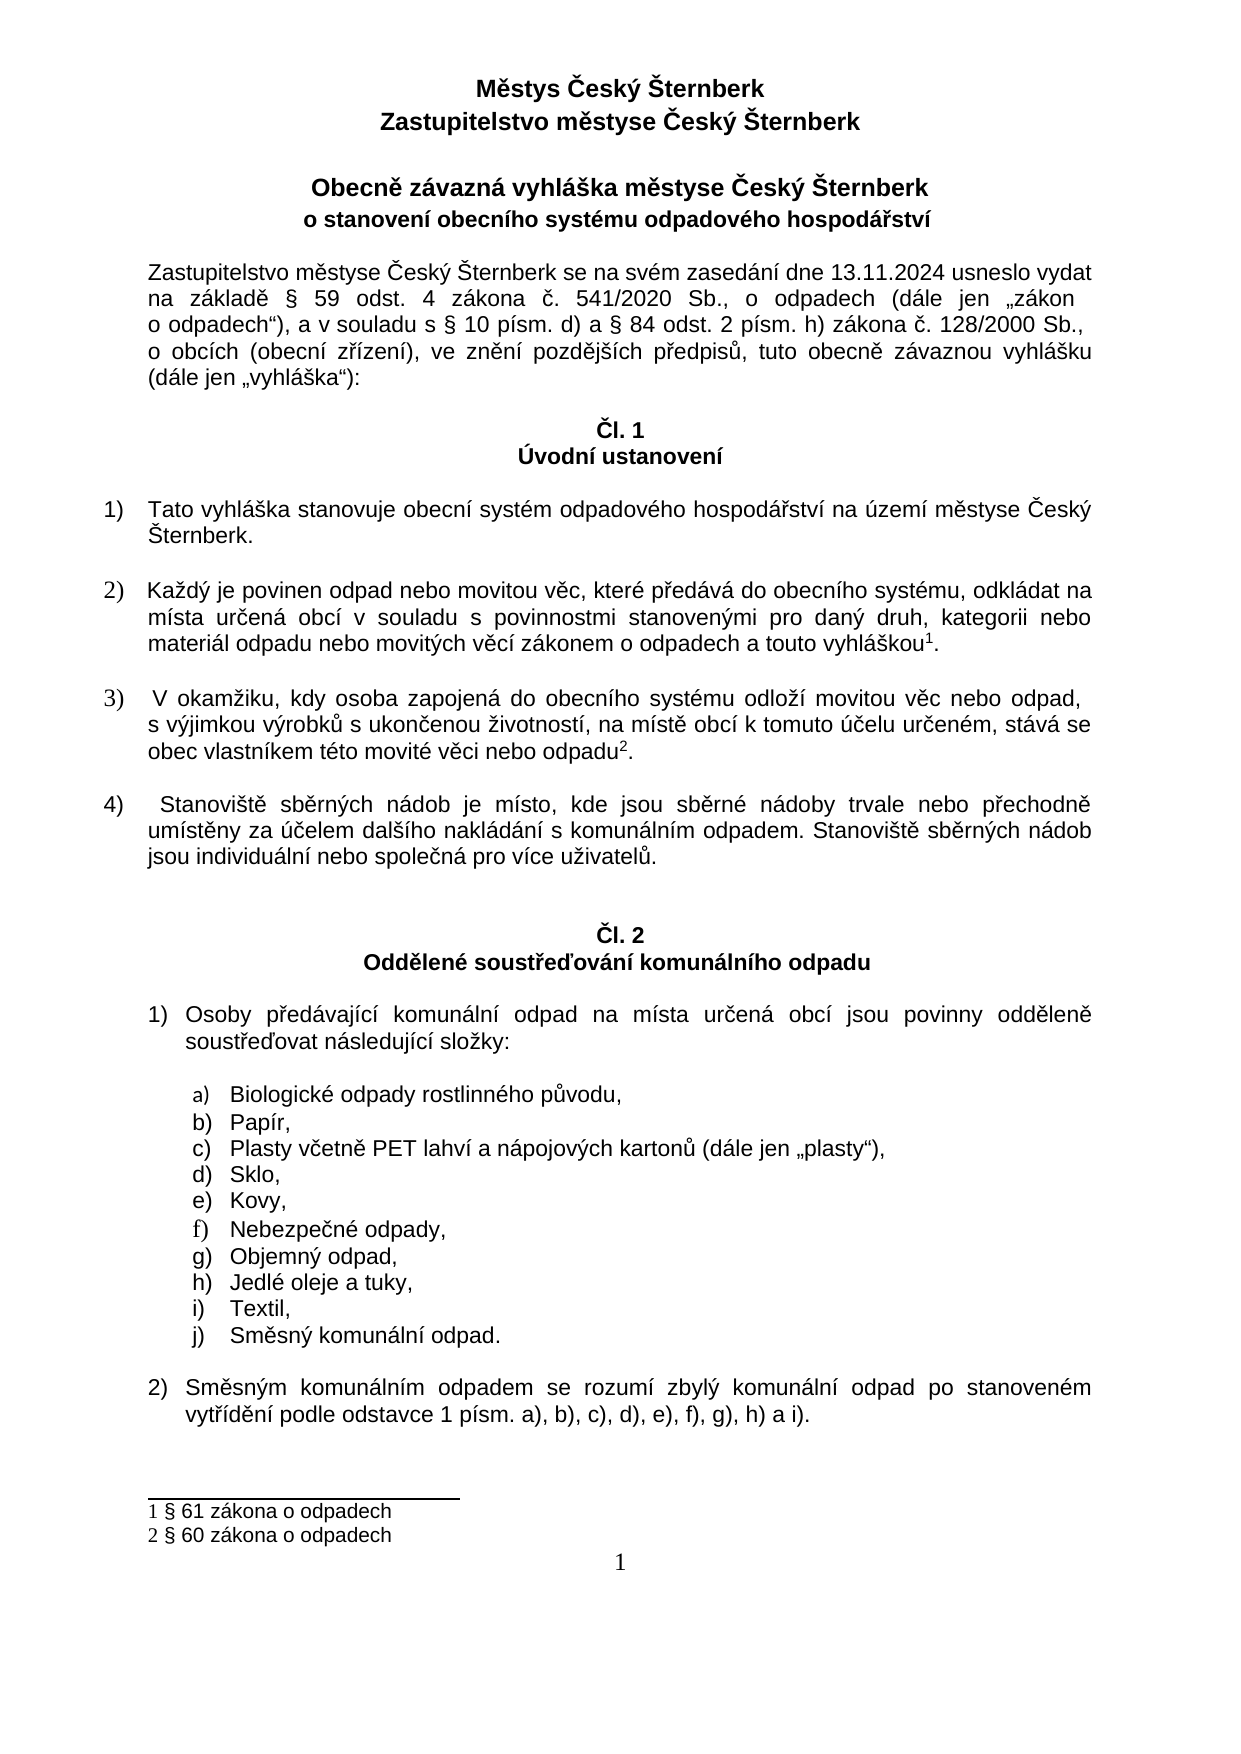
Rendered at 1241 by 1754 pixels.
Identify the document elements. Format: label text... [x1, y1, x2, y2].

list Sklo, [192, 1161, 1092, 1187]
list Nebezpečné odpady, [192, 1214, 1092, 1243]
text Městys Český Šternberk [148, 74, 1092, 103]
list Jedlé oleje a tuky, [192, 1269, 1092, 1295]
list V okamžiku, kdy osoba zapojená do obecního systému odloží movitou věc nebo odpad, s výjimkou výrobků s ukončenou životností, na místě obcí k tomuto účelu určeném, stává se obec vlastníkem této movité věci nebo odpadu. [103, 683, 1092, 764]
list § 60 zákona o odpadech [148, 1523, 1092, 1547]
text Zastupitelstvo městyse Český Šternberk se na svém zasedání dne 13.11.2024 usneslo vydat na základě § 59 odst. 4 zákona č. 541/2020 Sb., o odpadech (dále jen „zákon o odpadech“), a v souladu s § 10 písm. d) a § 84 odst. 2 písm. h) zákona č. 128/2000 Sb., o obcích (obecní zřízení), ve znění pozdějších předpisů, tuto obecně závaznou vyhlášku (dále jen „vyhláška“): [148, 259, 1092, 390]
list Objemný odpad, [192, 1243, 1092, 1269]
list Směsným komunálním odpadem se rozumí zbylý komunální odpad po stanoveném vytřídění podle odstavce 1 písm. a), b), c), d), e), f), g), h) a i). [148, 1374, 1092, 1427]
list Plasty včetně PET lahví a nápojových kartonů (dále jen „plasty“), [192, 1135, 1092, 1161]
text Zastupitelstvo městyse Český Šternberk [148, 107, 1092, 136]
list Papír, [192, 1108, 1092, 1135]
list Tato vyhláška stanovuje obecní systém odpadového hospodářství na území městyse Český Šternberk. [103, 496, 1092, 548]
text Obecně závazná vyhláška městyse Český Šternberk [148, 173, 1092, 202]
list Textil, [192, 1295, 1092, 1322]
subtitle Úvodní ustanovení [148, 443, 1092, 469]
list Kovy, [192, 1187, 1092, 1214]
text o stanovení obecního systému odpadového hospodářství [148, 206, 1092, 232]
list Stanoviště sběrných nádob je místo, kde jsou sběrné nádoby trvale nebo přechodně umístěny za účelem dalšího nakládání s komunálním odpadem. Stanoviště sběrných nádob jsou individuální nebo společná pro více uživatelů. [103, 791, 1092, 869]
text Čl. 2 [148, 922, 1092, 949]
list Biologické odpady rostlinného původu, [192, 1080, 1092, 1108]
text Oddělené soustřeďování komunálního odpadu [148, 949, 1092, 975]
text Čl. 1 [148, 417, 1092, 443]
list Každý je povinen odpad nebo movitou věc, které předává do obecního systému, odkládat na místa určená obcí v souladu s povinnostmi stanovenými pro daný druh, kategorii nebo materiál odpadu nebo movitých věcí zákonem o odpadech a touto vyhláškou. [103, 575, 1092, 656]
list § 61 zákona o odpadech [148, 1499, 1092, 1523]
list Osoby předávající komunální odpad na místa určená obcí jsou povinny odděleně soustřeďovat následující složky: [148, 1001, 1092, 1054]
list Směsný komunální odpad. [192, 1322, 1092, 1348]
